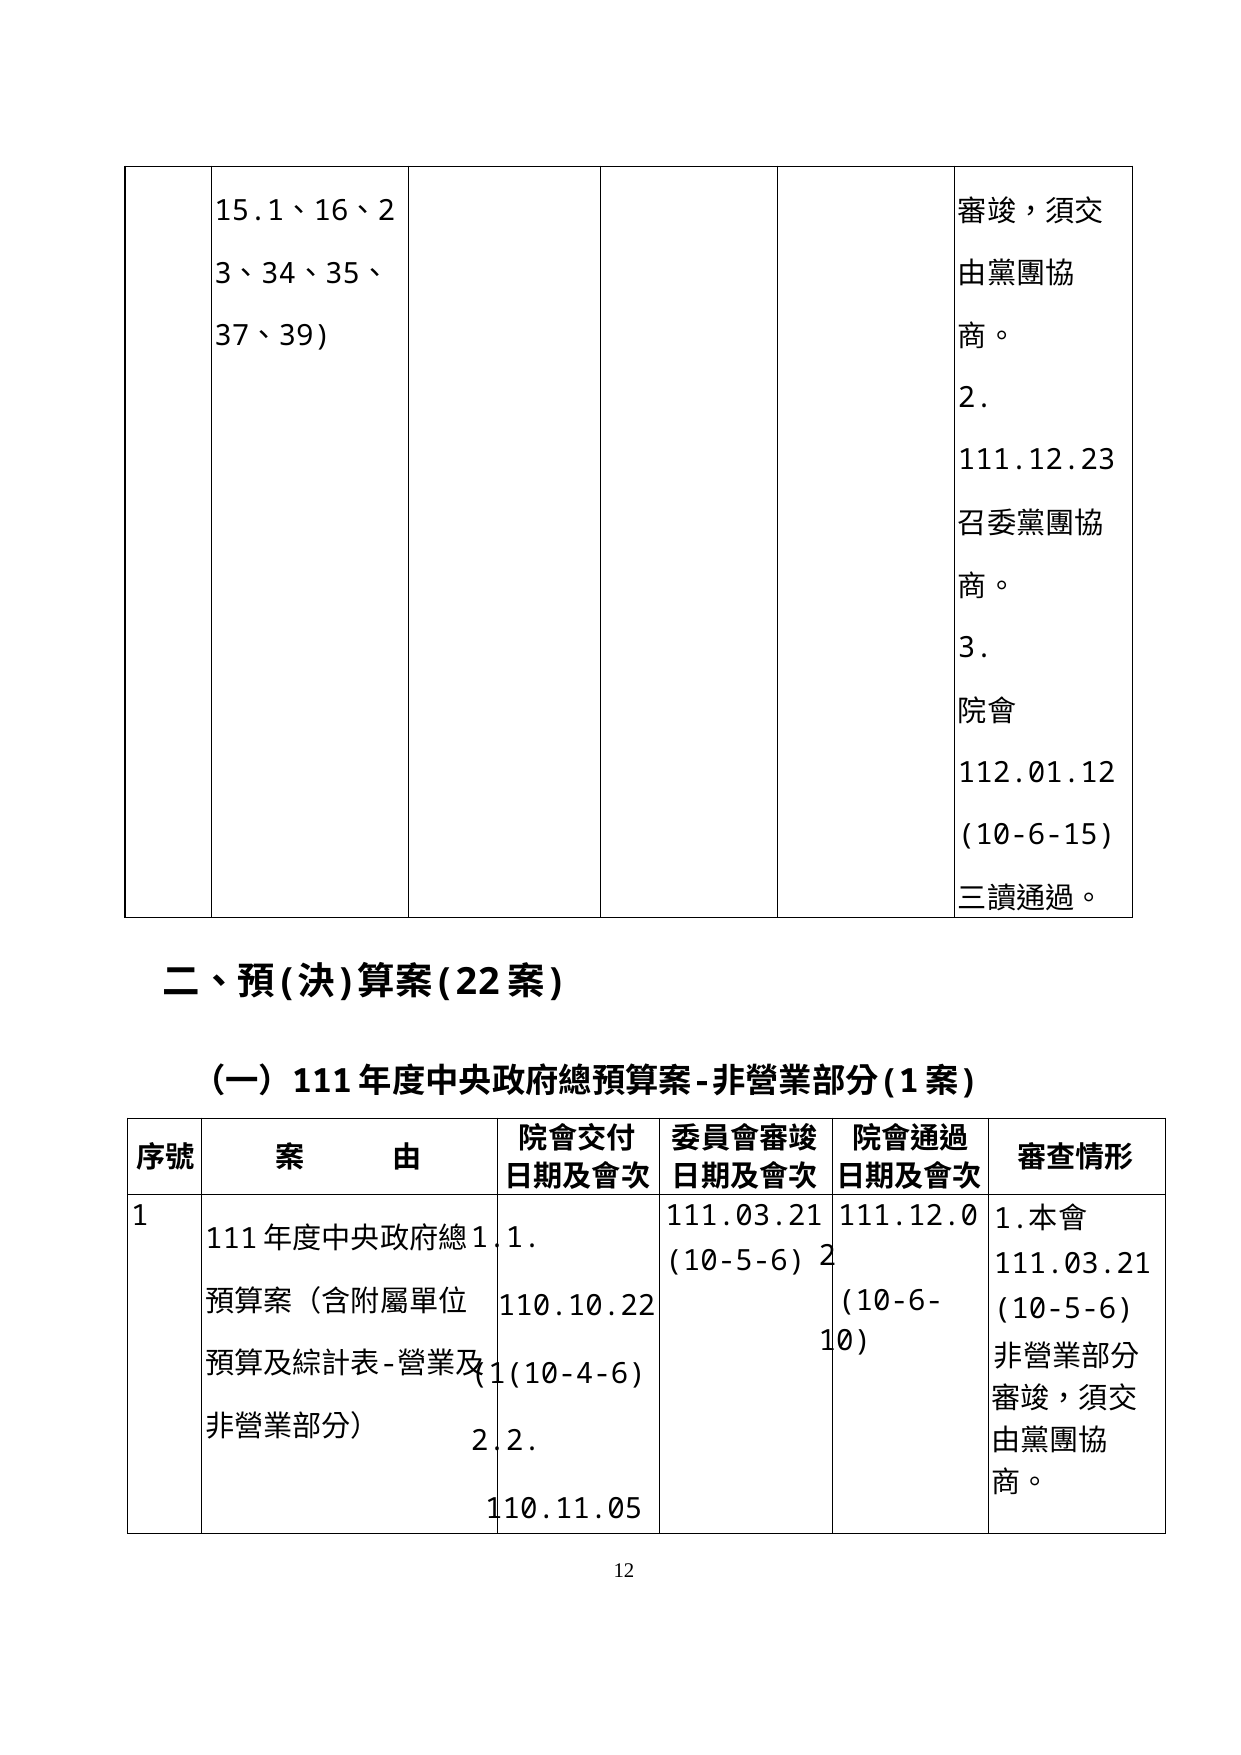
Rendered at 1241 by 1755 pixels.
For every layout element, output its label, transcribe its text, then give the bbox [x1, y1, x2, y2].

table_cell 15.1、16、23、34、35、37、39) [212, 167, 408, 917]
subtitle （一）111年度中央政府總預算案-非營業部分(1案) [125, 1036, 1122, 1099]
table_cell [126, 167, 211, 917]
table_header 委員會審竣 日期及會次 [660, 1119, 832, 1194]
table_header 序號 [128, 1119, 201, 1194]
table_cell 111年度中央政府總預算案（含附屬單位預算及綜計表-營業及非營業部分） [202, 1195, 497, 1533]
subtitle 二、預(決)算案(22案) [125, 936, 1122, 999]
table_cell [601, 167, 777, 917]
table_cell [409, 167, 600, 917]
table_cell [778, 167, 954, 917]
table_cell [128, 1195, 201, 1533]
table_cell 1.1. 110.10.22 (1(10-4-6) 2.2. 110.11.05 (10-4-8) (修正案) [498, 1195, 659, 1533]
table_cell 1.本會 111.03.21 (10-5-6) 非營業部分審竣，須交由黨團協商。 [989, 1195, 1165, 1533]
table_header 案 由 [202, 1119, 497, 1194]
table_cell 111.12.02 (10-6-10) [833, 1195, 988, 1533]
table_cell 111.03.21 (10-5-6) [660, 1195, 832, 1533]
table_header 院會通過 日期及會次 [833, 1119, 988, 1194]
table_header 院會交付 日期及會次 [498, 1119, 659, 1194]
table_header 審查情形 [989, 1119, 1165, 1194]
table_cell 審竣，須交由黨團協商。 2. 111.12.23 召委黨團協商。 3. 院會 112.01.12 (10-6-15) 三讀通過。 [955, 167, 1132, 917]
